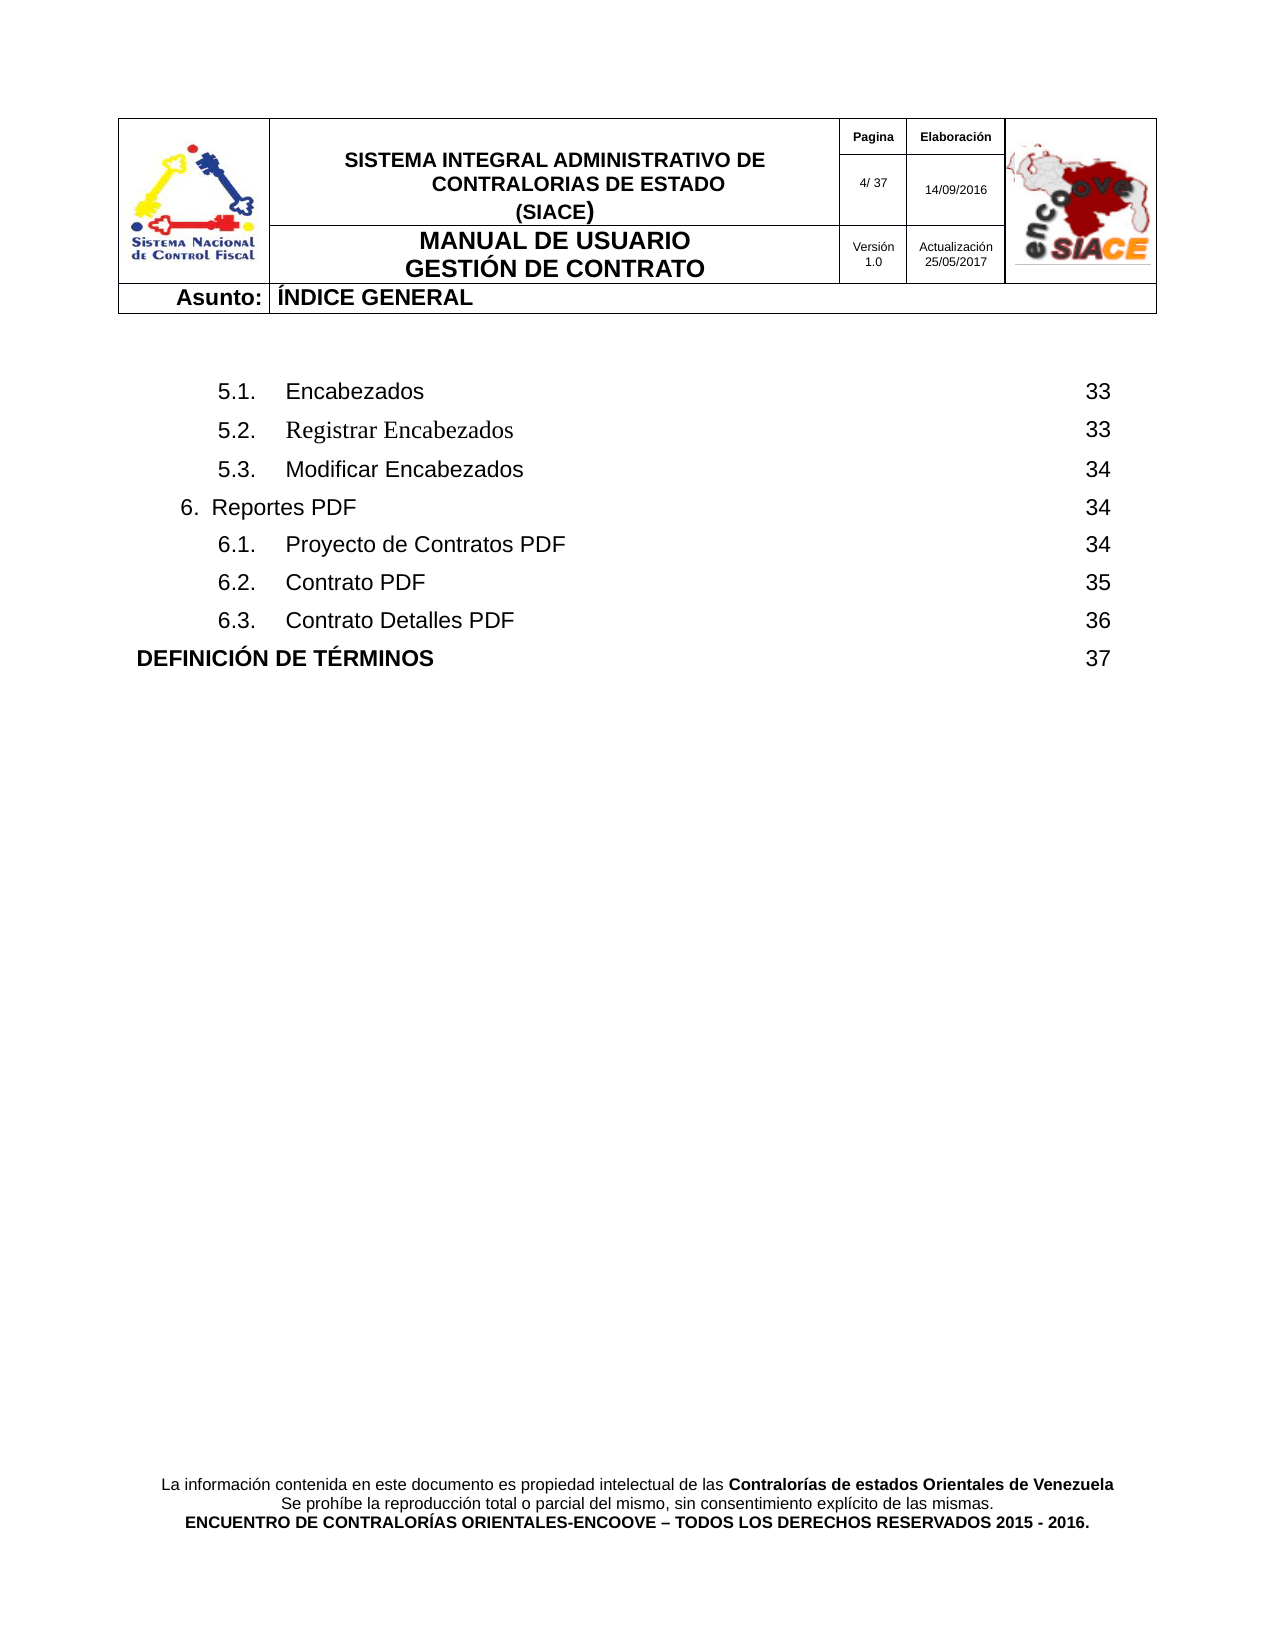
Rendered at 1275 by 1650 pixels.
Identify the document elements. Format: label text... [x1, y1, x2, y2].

table_cell 36 [1040, 601, 1156, 639]
table_cell 35 [1040, 564, 1156, 601]
table_cell Contrato Detalles PDF [131, 601, 1040, 639]
table_cell 33 [1040, 372, 1156, 410]
table_cell Modificar Encabezados [131, 450, 1040, 488]
table_cell 33 [1040, 410, 1156, 450]
picture [121, 140, 267, 266]
table_cell Registrar Encabezados [131, 410, 1040, 450]
table_cell Proyecto de Contratos PDF [131, 526, 1040, 563]
table_cell Contrato PDF [131, 564, 1040, 601]
table_cell Encabezados [131, 372, 1040, 410]
table_cell 34 [1040, 526, 1156, 563]
picture [1006, 140, 1151, 266]
table_cell 34 [1040, 488, 1156, 526]
table_cell 37 [1040, 639, 1156, 677]
table_cell Reportes PDF [131, 488, 1040, 526]
table_cell 34 [1040, 450, 1156, 488]
table_cell DEFINICIÓN DE TÉRMINOS [131, 639, 1040, 677]
